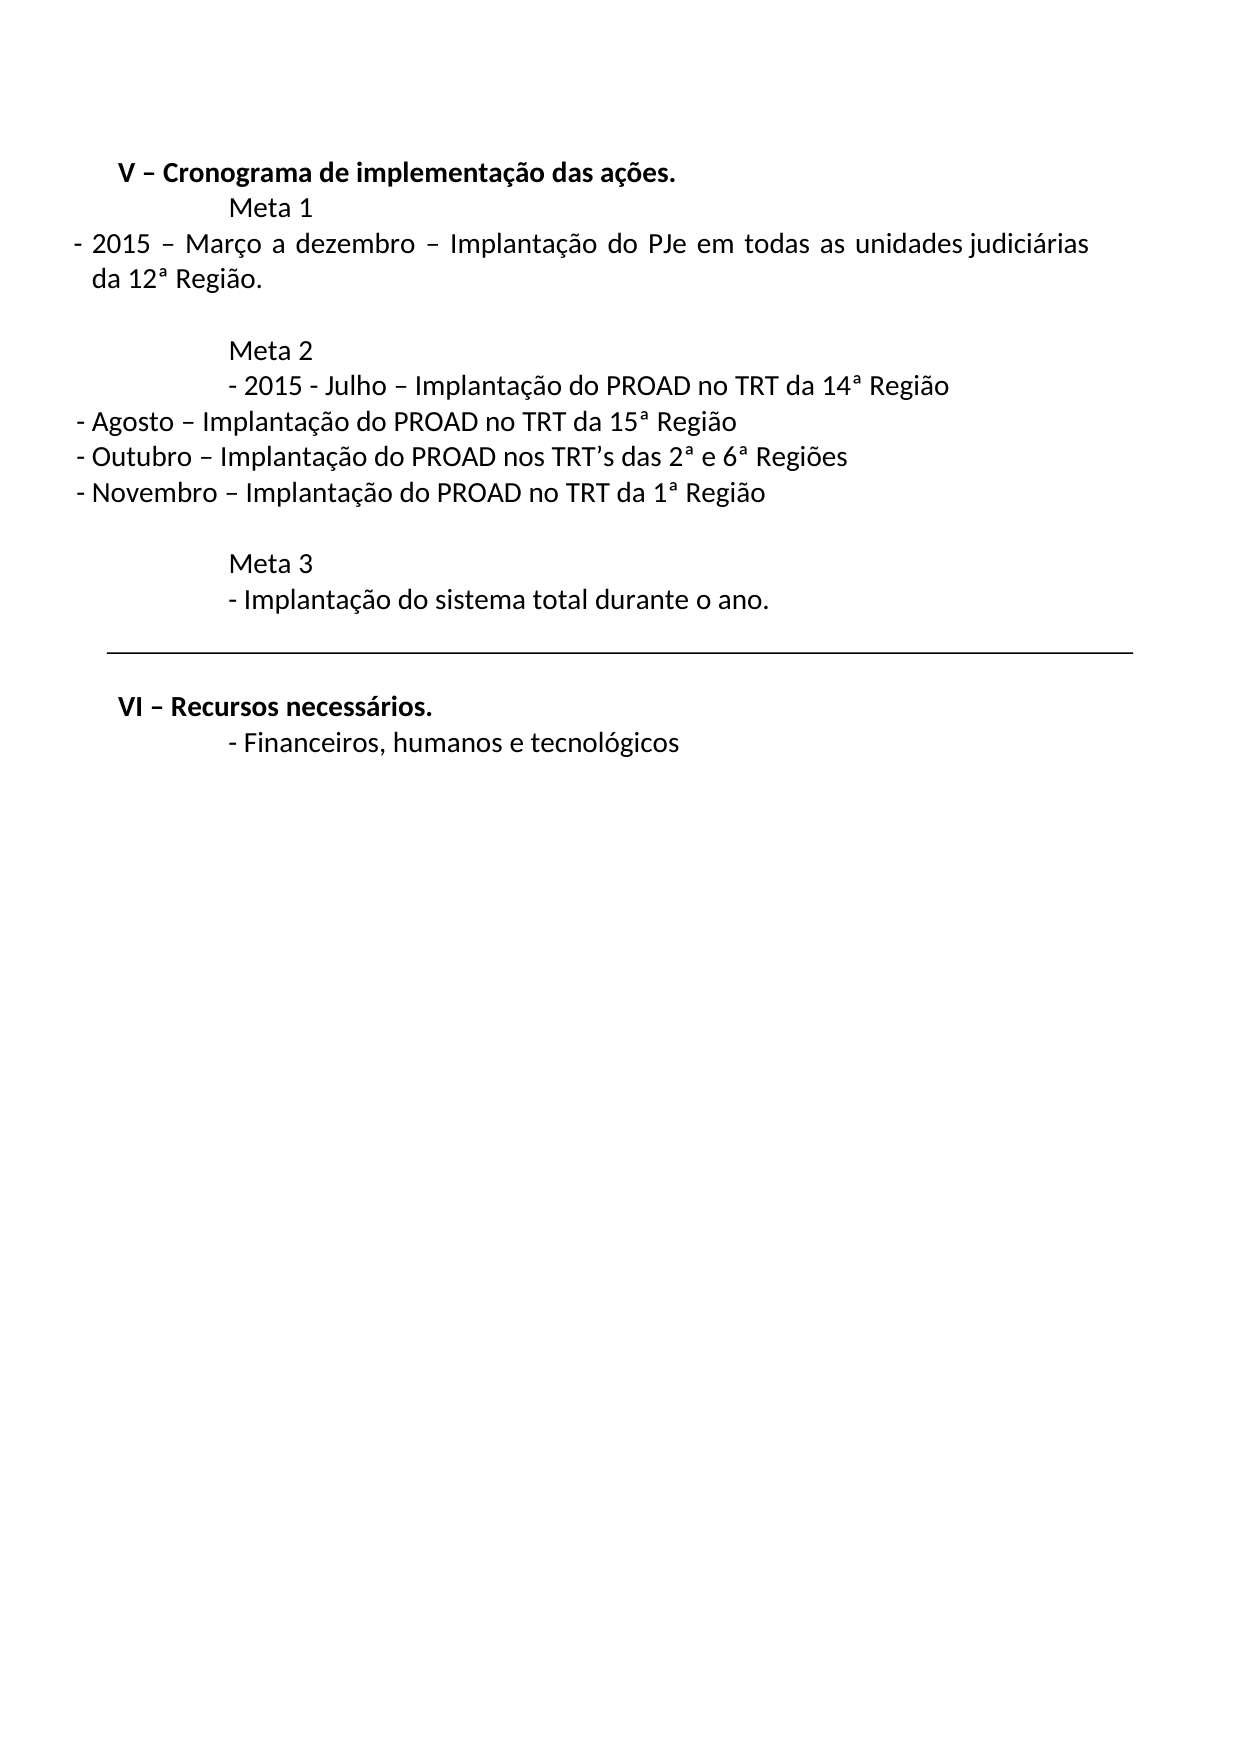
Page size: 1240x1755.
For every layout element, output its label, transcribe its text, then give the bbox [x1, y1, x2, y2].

text Meta 1 [228, 189, 1146, 225]
text Meta 3 [228, 545, 1146, 581]
list Outubro – Implantação do PROAD nos TRT’s das 2ª e 6ª Regiões [76, 438, 1146, 474]
list Implantação do sistema total durante o ano. [228, 581, 1146, 617]
list Novembro – Implantação do PROAD no TRT da 1ª Região [76, 474, 1146, 510]
list – Cronograma de implementação das ações. [118, 154, 1146, 189]
text Meta 2 [228, 332, 1146, 367]
list 2015 - Julho – Implantação do PROAD no TRT da 14ª Região [228, 367, 1146, 403]
list Agosto – Implantação do PROAD no TRT da 15ª Região [76, 403, 1146, 438]
list 2015 – Março a dezembro – Implantação do PJe em todas as unidades judiciárias da 12ª Região. [73, 225, 1122, 296]
list Financeiros, humanos e tecnológicos [228, 724, 1146, 759]
list – Recursos necessários. [118, 688, 1146, 724]
